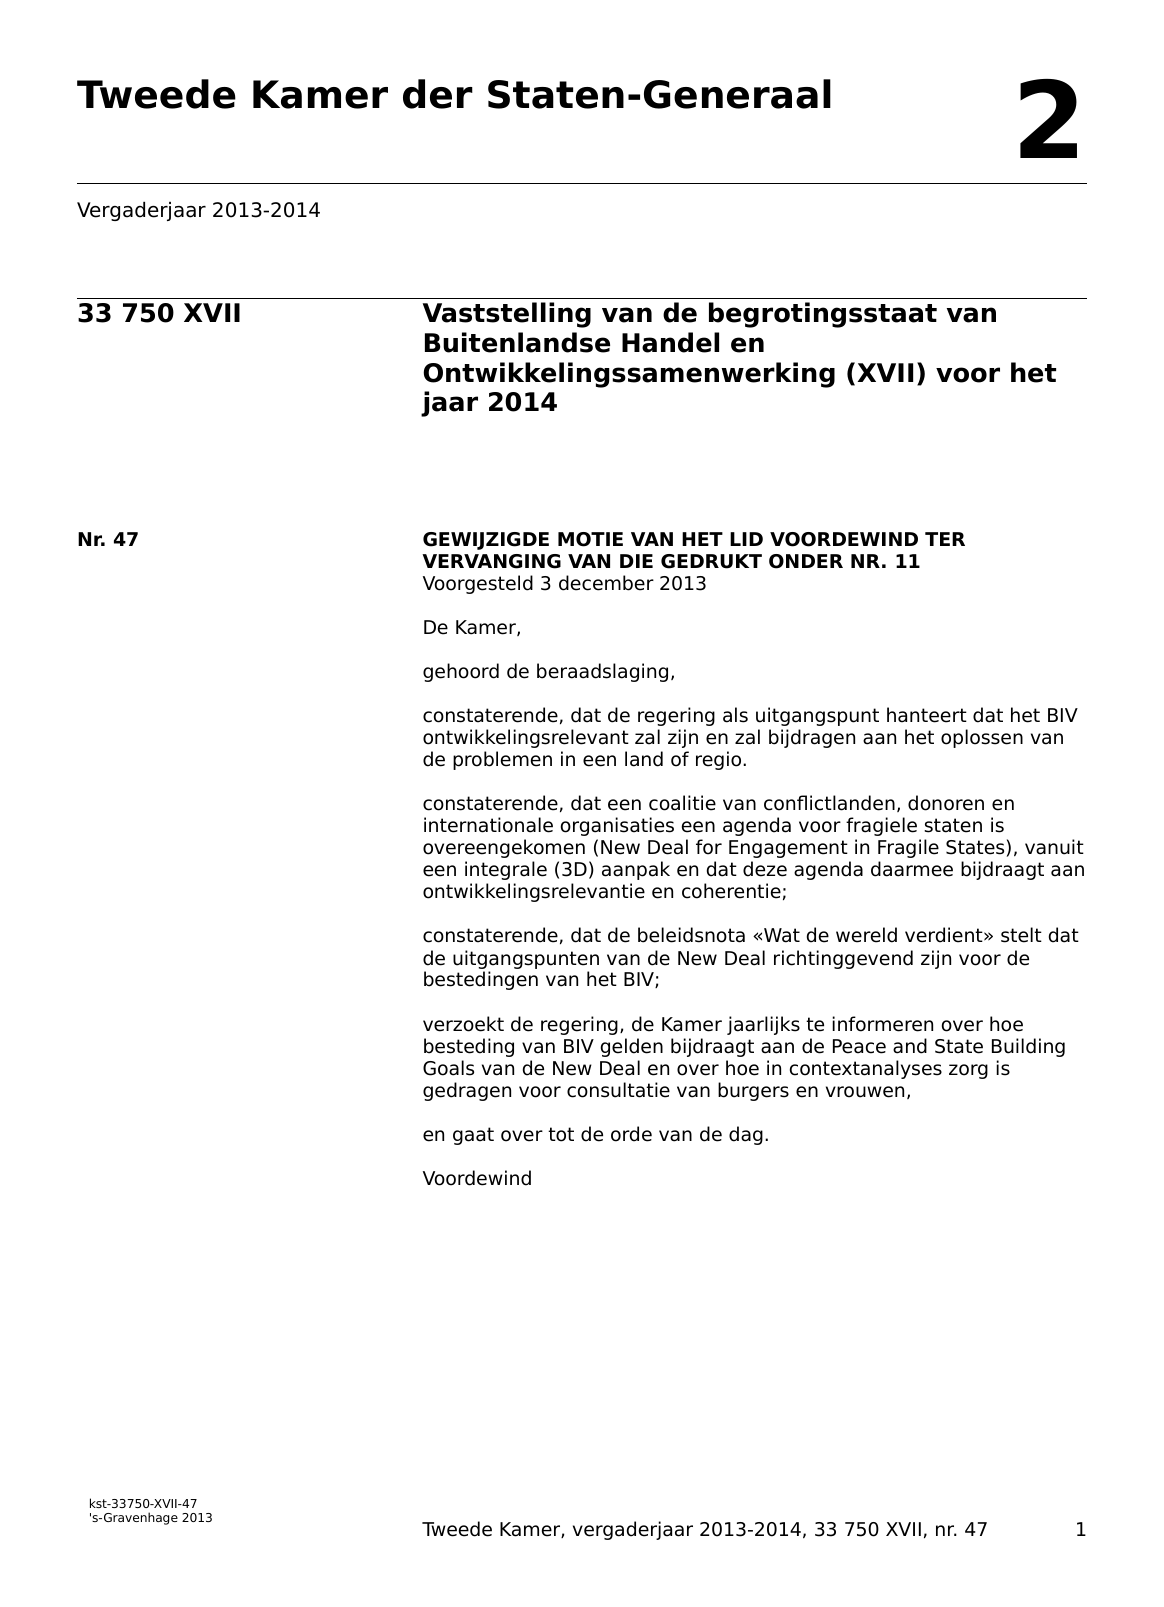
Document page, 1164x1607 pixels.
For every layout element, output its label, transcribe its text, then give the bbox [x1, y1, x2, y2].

table_header 2 [886, 59, 1087, 183]
table_cell Vergaderjaar 2013-2014 [77, 184, 1087, 298]
text De Kamer, [422, 617, 1087, 639]
subtitle 33 750 XVII Vaststelling van de begrotingsstaat van Buitenlandse Handel en Ontwikkelingssamenwerking (XVII) voor het jaar 2014 [77, 299, 1087, 418]
text en gaat over tot de orde van de dag. [422, 1124, 1087, 1146]
text constaterende, dat de beleidsnota «Wat de wereld verdient» stelt dat de uitgangspunten van de New Deal richtinggevend zijn voor de bestedingen van het BIV; [422, 925, 1087, 991]
text constaterende, dat de regering als uitgangspunt hanteert dat het BIV ontwikkelingsrelevant zal zijn en zal bijdragen aan het oplossen van de problemen in een land of regio. [422, 705, 1087, 771]
subtitle Nr. 47 GEWIJZIGDE MOTIE VAN HET LID VOORDEWIND TER VERVANGING VAN DIE GEDRUKT ONDER NR. 11 [77, 529, 1087, 573]
text 's-Gravenhage 2013 [88, 1511, 323, 1525]
text Voordewind [422, 1168, 1087, 1190]
table_header Tweede Kamer der Staten-Generaal [77, 59, 886, 183]
text constaterende, dat een coalitie van conflictlanden, donoren en internationale organisaties een agenda voor fragiele staten is overeengekomen (New Deal for Engagement in Fragile States), vanuit een integrale (3D) aanpak en dat deze agenda daarmee bijdraagt aan ontwikkelingsrelevantie en coherentie; [422, 793, 1087, 903]
text verzoekt de regering, de Kamer jaarlijks te informeren over hoe besteding van BIV gelden bijdraagt aan de Peace and State Building Goals van de New Deal en over hoe in contextanalyses zorg is gedragen voor consultatie van burgers en vrouwen, [422, 1013, 1087, 1101]
text gehoord de beraadslaging, [422, 661, 1087, 683]
text kst-33750-XVII-47 [88, 1497, 323, 1511]
text Voorgesteld 3 december 2013 [422, 573, 1087, 595]
